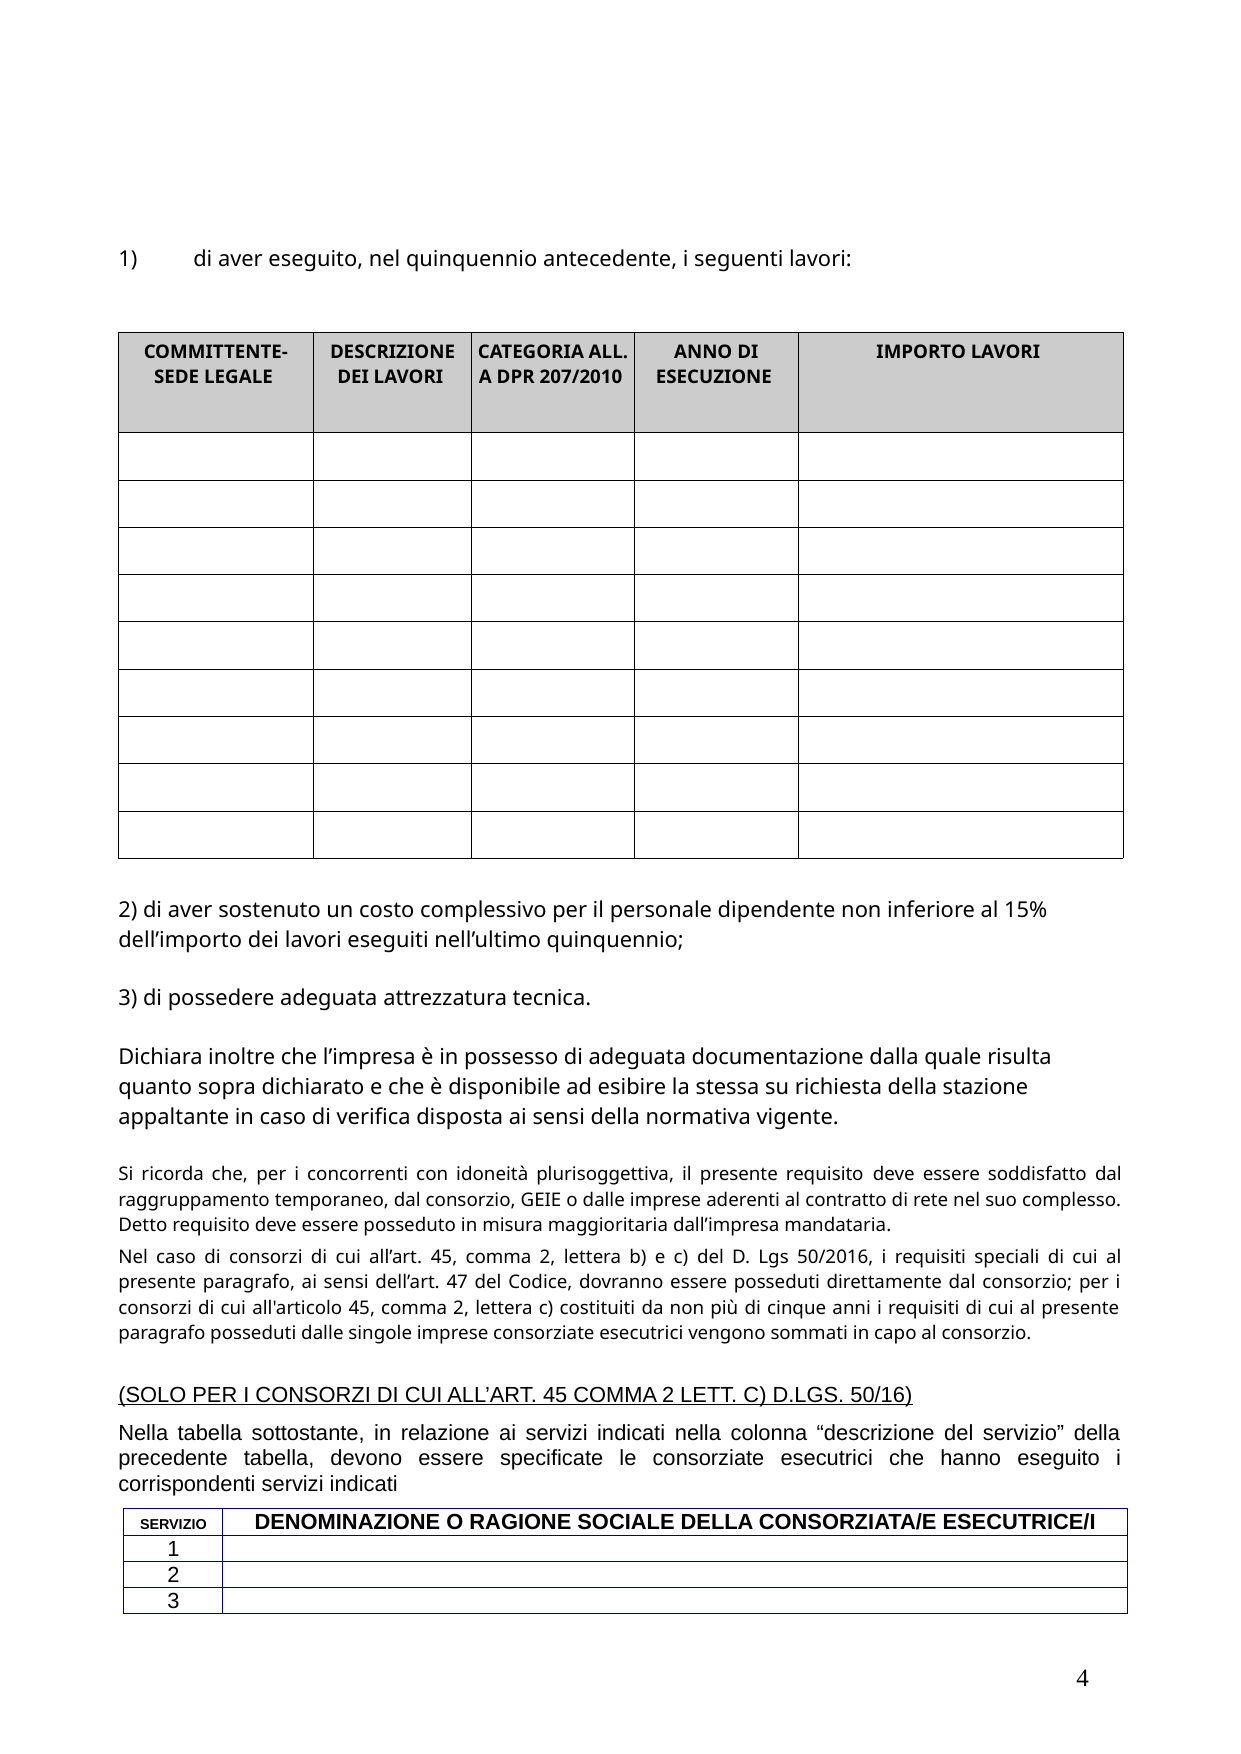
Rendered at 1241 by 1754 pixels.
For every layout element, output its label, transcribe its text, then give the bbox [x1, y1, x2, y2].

table_cell [119, 670, 313, 716]
table_cell [635, 622, 798, 669]
table_cell [119, 622, 313, 669]
table_cell [472, 575, 634, 621]
table_cell [314, 481, 471, 527]
table_cell [314, 812, 471, 858]
table_cell [799, 622, 1123, 669]
text (SOLO PER I CONSORZI DI CUI ALL’ART. 45 COMMA 2 LETT. C) D.LGS. 50/16) [118, 1382, 1122, 1408]
table_cell [635, 670, 798, 716]
table_cell [635, 764, 798, 811]
table_header ANNO DI ESECUZIONE [635, 333, 798, 432]
table_cell [472, 717, 634, 763]
table_cell [119, 433, 313, 479]
table_cell [119, 481, 313, 527]
table_header IMPORTO LAVORI [799, 333, 1123, 432]
text Dichiara inoltre che l’impresa è in possesso di adeguata documentazione dalla quale risulta quanto sopra dichiarato e che è disponibile ad esibire la stessa su richiesta della stazione appaltante in caso di verifica disposta ai sensi della normativa vigente. [118, 1041, 1122, 1131]
table_cell [799, 433, 1123, 479]
table_cell [314, 622, 471, 669]
text Si ricorda che, per i concorrenti con idoneità plurisoggettiva, il presente requisito deve essere soddisfatto dal raggruppamento temporaneo, dal consorzio, GEIE o dalle imprese aderenti al contratto di rete nel suo complesso. Detto requisito deve essere posseduto in misura maggioritaria dall’impresa mandataria. [118, 1160, 1122, 1237]
table_cell [799, 812, 1123, 858]
table_cell [472, 622, 634, 669]
table_cell [799, 670, 1123, 716]
table_header DESCRIZIONE DEI LAVORI [314, 333, 471, 432]
table_cell [472, 481, 634, 527]
table_cell [472, 433, 634, 479]
table_cell [314, 764, 471, 811]
text Nella tabella sottostante, in relazione ai servizi indicati nella colonna “descrizione del servizio” della precedente tabella, devono essere specificate le consorziate esecutrici che hanno eseguito i corrispondenti servizi indicati [118, 1420, 1122, 1496]
list 3) di possedere adeguata attrezzatura tecnica. [118, 982, 1122, 1011]
table_cell [314, 670, 471, 716]
table_header CATEGORIA ALL. A DPR 207/2010 [472, 333, 634, 432]
table_cell [635, 717, 798, 763]
table_cell [472, 812, 634, 858]
table_cell [635, 528, 798, 574]
table_cell [223, 1588, 1127, 1613]
table_cell [314, 528, 471, 574]
table_cell [223, 1536, 1127, 1561]
table_cell [119, 717, 313, 763]
table_cell 1 [124, 1536, 222, 1561]
table_cell [799, 717, 1123, 763]
table_header servizio [124, 1509, 222, 1534]
table_cell [799, 481, 1123, 527]
table_header DENOMINAZIONE O RAGIONE SOCIALE DELLA CONSORZIATA/E ESECUTRICE/I [223, 1509, 1127, 1534]
table_cell [799, 575, 1123, 621]
table_cell [472, 528, 634, 574]
table_cell [223, 1562, 1127, 1587]
table_cell [119, 528, 313, 574]
table_cell [799, 764, 1123, 811]
table_cell [635, 575, 798, 621]
text Nel caso di consorzi di cui all’art. 45, comma 2, lettera b) e c) del D. Lgs 50/2016, i requisiti speciali di cui al presente paragrafo, ai sensi dell’art. 47 del Codice, dovranno essere posseduti direttamente dal consorzio; per i consorzi di cui all'articolo 45, comma 2, lettera c) costituiti da non più di cinque anni i requisiti di cui al presente paragrafo posseduti dalle singole imprese consorziate esecutrici vengono sommati in capo al consorzio. [118, 1243, 1122, 1345]
list di aver eseguito, nel quinquennio antecedente, i seguenti lavori: [118, 243, 1122, 273]
text 2) di aver sostenuto un costo complessivo per il personale dipendente non inferiore al 15% dell’importo dei lavori eseguiti nell’ultimo quinquennio; [118, 894, 1122, 953]
table_cell [635, 481, 798, 527]
table_cell [635, 433, 798, 479]
table_cell [314, 575, 471, 621]
table_cell [799, 528, 1123, 574]
table_cell [472, 764, 634, 811]
table_cell [314, 717, 471, 763]
table_cell [119, 764, 313, 811]
table_header COMMITTENTE- SEDE LEGALE [119, 333, 313, 432]
table_cell 3 [124, 1588, 222, 1613]
table_cell [472, 670, 634, 716]
table_cell 2 [124, 1562, 222, 1587]
table_cell [119, 812, 313, 858]
table_cell [635, 812, 798, 858]
table_cell [119, 575, 313, 621]
table_cell [314, 433, 471, 479]
